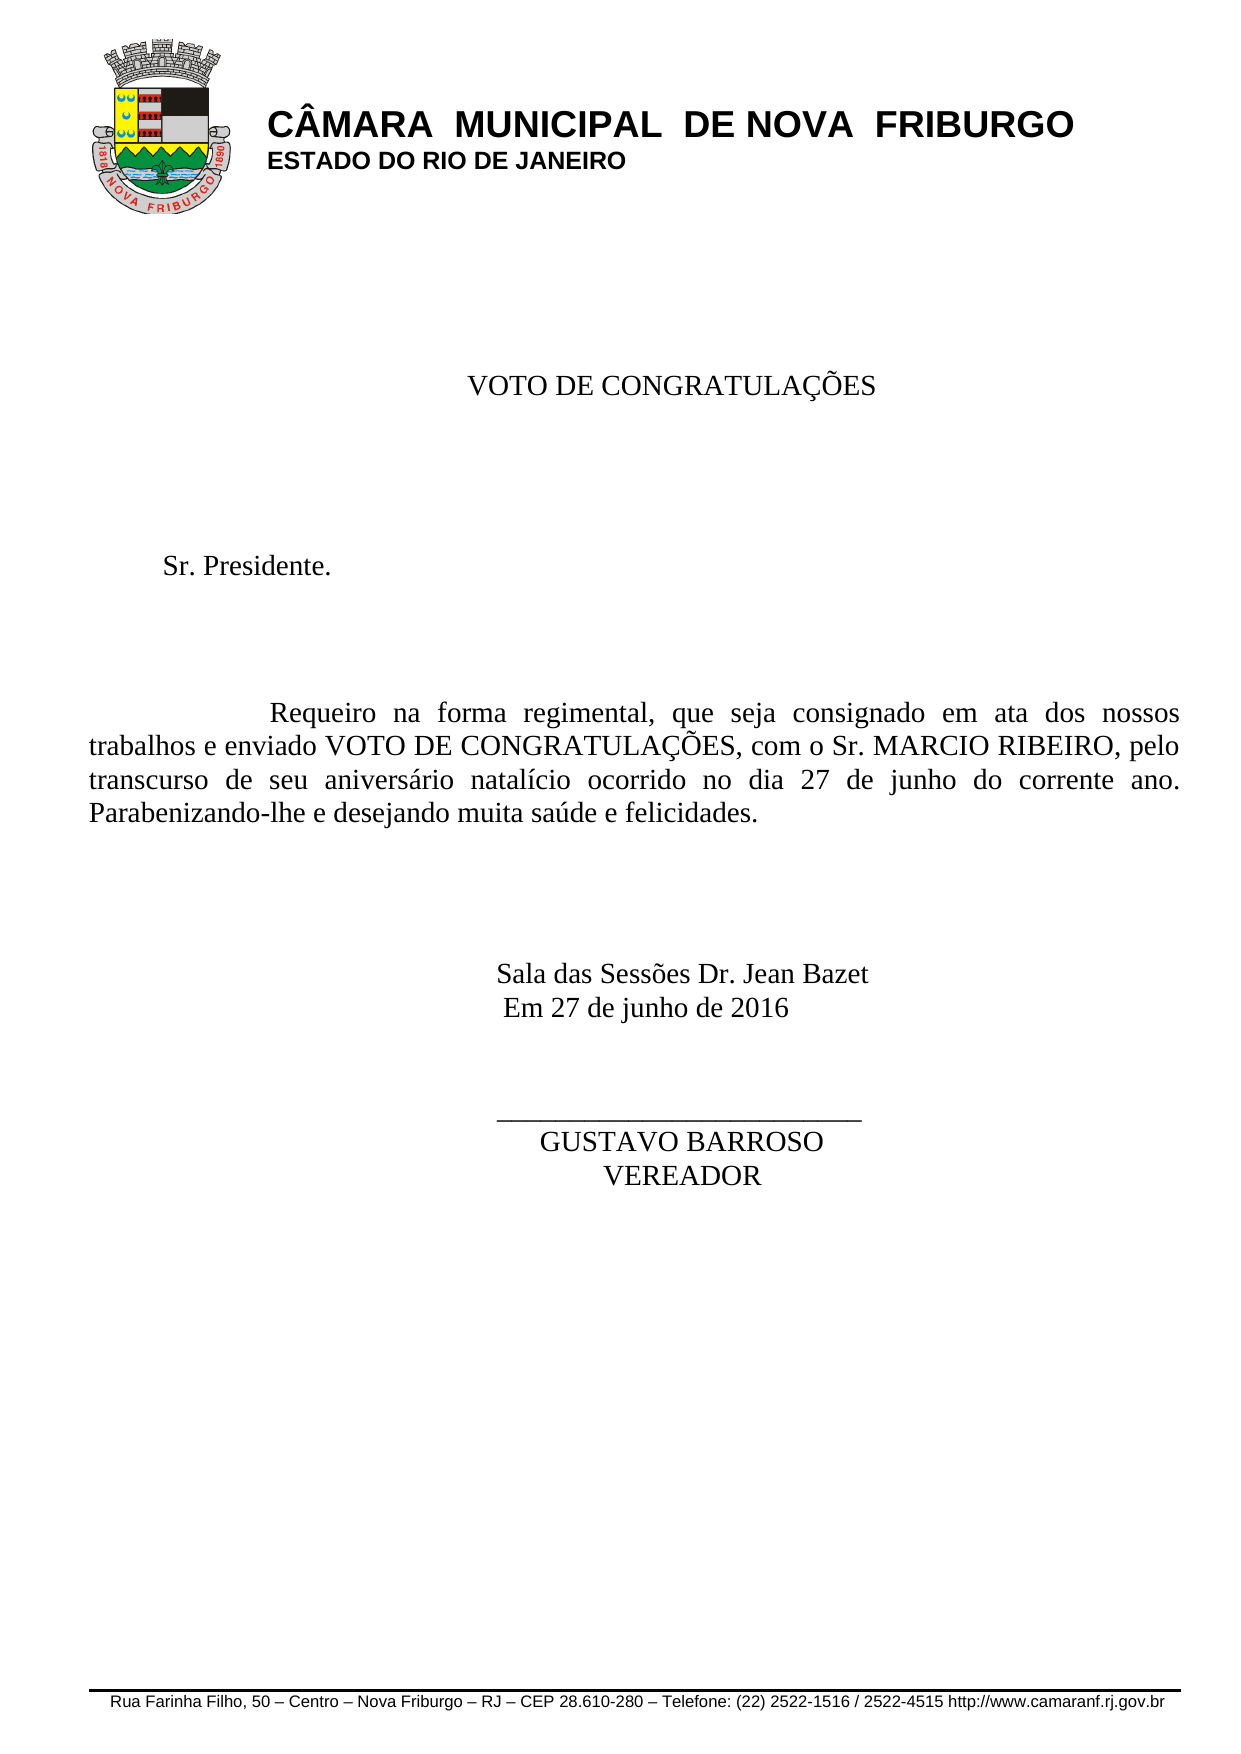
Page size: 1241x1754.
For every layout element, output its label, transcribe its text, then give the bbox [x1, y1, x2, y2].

text VOTO DE CONGRATULAÇÕES [89, 368, 1181, 402]
text Sr. Presidente. [89, 548, 1181, 582]
text GUSTAVO BARROSO [89, 1124, 1181, 1158]
text _________________________ [89, 1091, 1181, 1124]
text VEREADOR [89, 1158, 1181, 1191]
text Requeiro na forma regimental, que seja consignado em ata dos nossos trabalhos e enviado VOTO DE CONGRATULAÇÕES, com o Sr. MARCIO RIBEIRO, pelo transcurso de seu aniversário natalício ocorrido no dia 27 de junho do corrente ano. Parabenizando-lhe e desejando muita saúde e felicidades. [89, 695, 1181, 829]
text Em 27 de junho de 2016 [89, 990, 1181, 1024]
text Sala das Sessões Dr. Jean Bazet [89, 957, 1181, 990]
